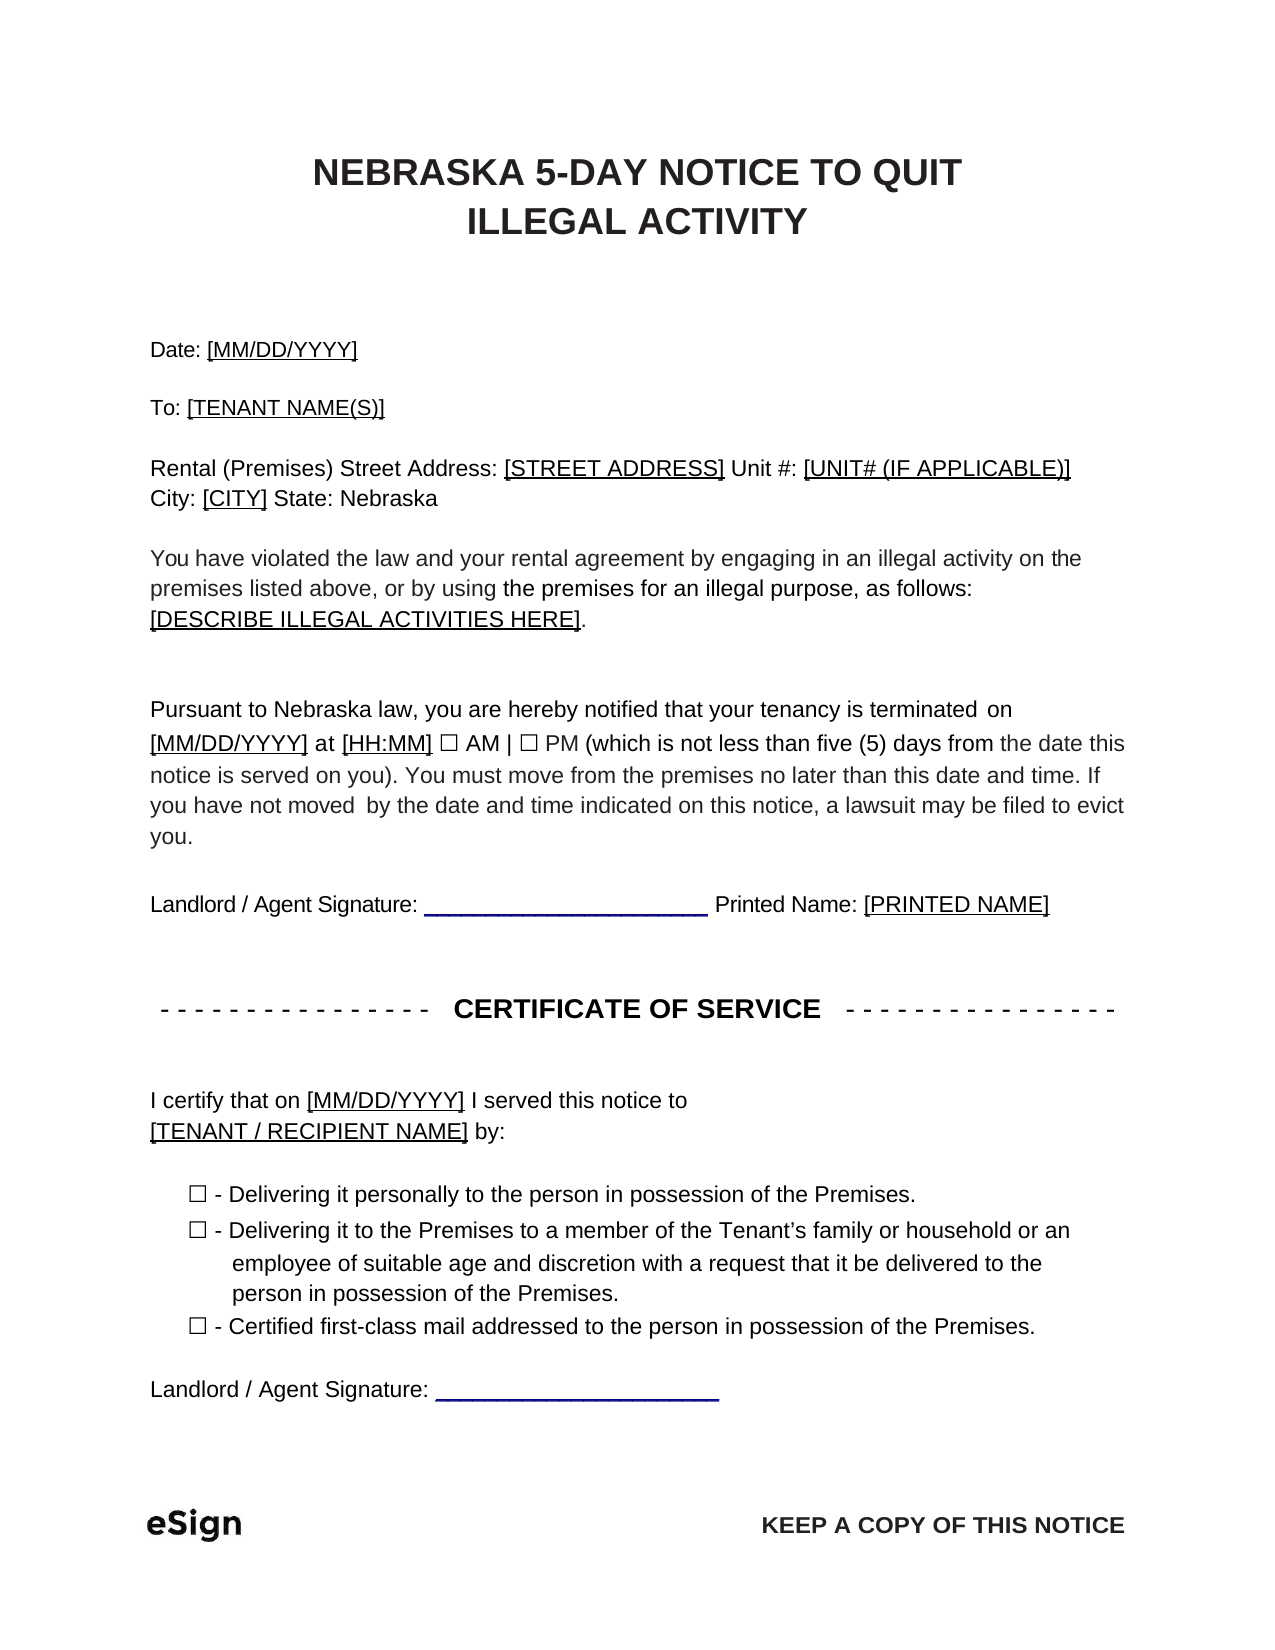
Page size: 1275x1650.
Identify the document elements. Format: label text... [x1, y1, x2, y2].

text employee of suitable age and discretion with a request that it be delivered to the [187, 1250, 1125, 1276]
text ☐ - Delivering it to the Premises to a member of the Tenant’s family or household or an [187, 1214, 1125, 1245]
subtitle I certify that on [MM/DD/YYYY] I served this notice to [150, 1087, 1125, 1114]
text ILLEGAL ACTIVITY [150, 199, 1125, 243]
text ☐ - Delivering it personally to the person in possession of the Premises. [187, 1178, 1125, 1209]
text Landlord / Agent Signature: _______________________ [150, 1376, 1125, 1403]
text Date: [MM/DD/YYYY] [150, 337, 1125, 363]
text City: [CITY] State: Nebraska [150, 485, 1125, 511]
subtitle - - - - - - - - - - - - - - - - CERTIFICATE OF SERVICE - - - - - - - - - - - - - - - - [150, 993, 1125, 1025]
text NEBRASKA 5-DAY NOTICE TO QUIT [150, 150, 1125, 193]
text [TENANT / RECIPIENT NAME] by: [150, 1118, 1125, 1144]
text Pursuant to Nebraska law, you are hereby notified that your tenancy is terminated on [MM/DD/YYYY] at [HH:MM] ☐ AM | ☐ PM (which is not less than five (5) days from the date this notice is served on you). You must move from the premises no later than this date and time. If you have not moved by the date and time indicated on this notice, a lawsuit may be filed to evict you. [150, 696, 1125, 849]
text Rental (Premises) Street Address: [STREET ADDRESS] Unit #: [UNIT# (IF APPLICABLE)] [150, 454, 1125, 481]
text You have violated the law and your rental agreement by engaging in an illegal activity on the premises listed above, or by using the premises for an illegal purpose, as follows: [150, 545, 1125, 602]
text [DESCRIBE ILLEGAL ACTIVITIES HERE]. [150, 606, 1125, 632]
text person in possession of the Premises. [187, 1280, 1125, 1306]
text To: [TENANT NAME(S)] [150, 395, 1125, 421]
text ☐ - Certified first-class mail addressed to the person in possession of the Premises. [187, 1310, 1125, 1342]
text Landlord / Agent Signature: _______________________ Printed Name: [PRINTED NAME] [150, 891, 1125, 918]
